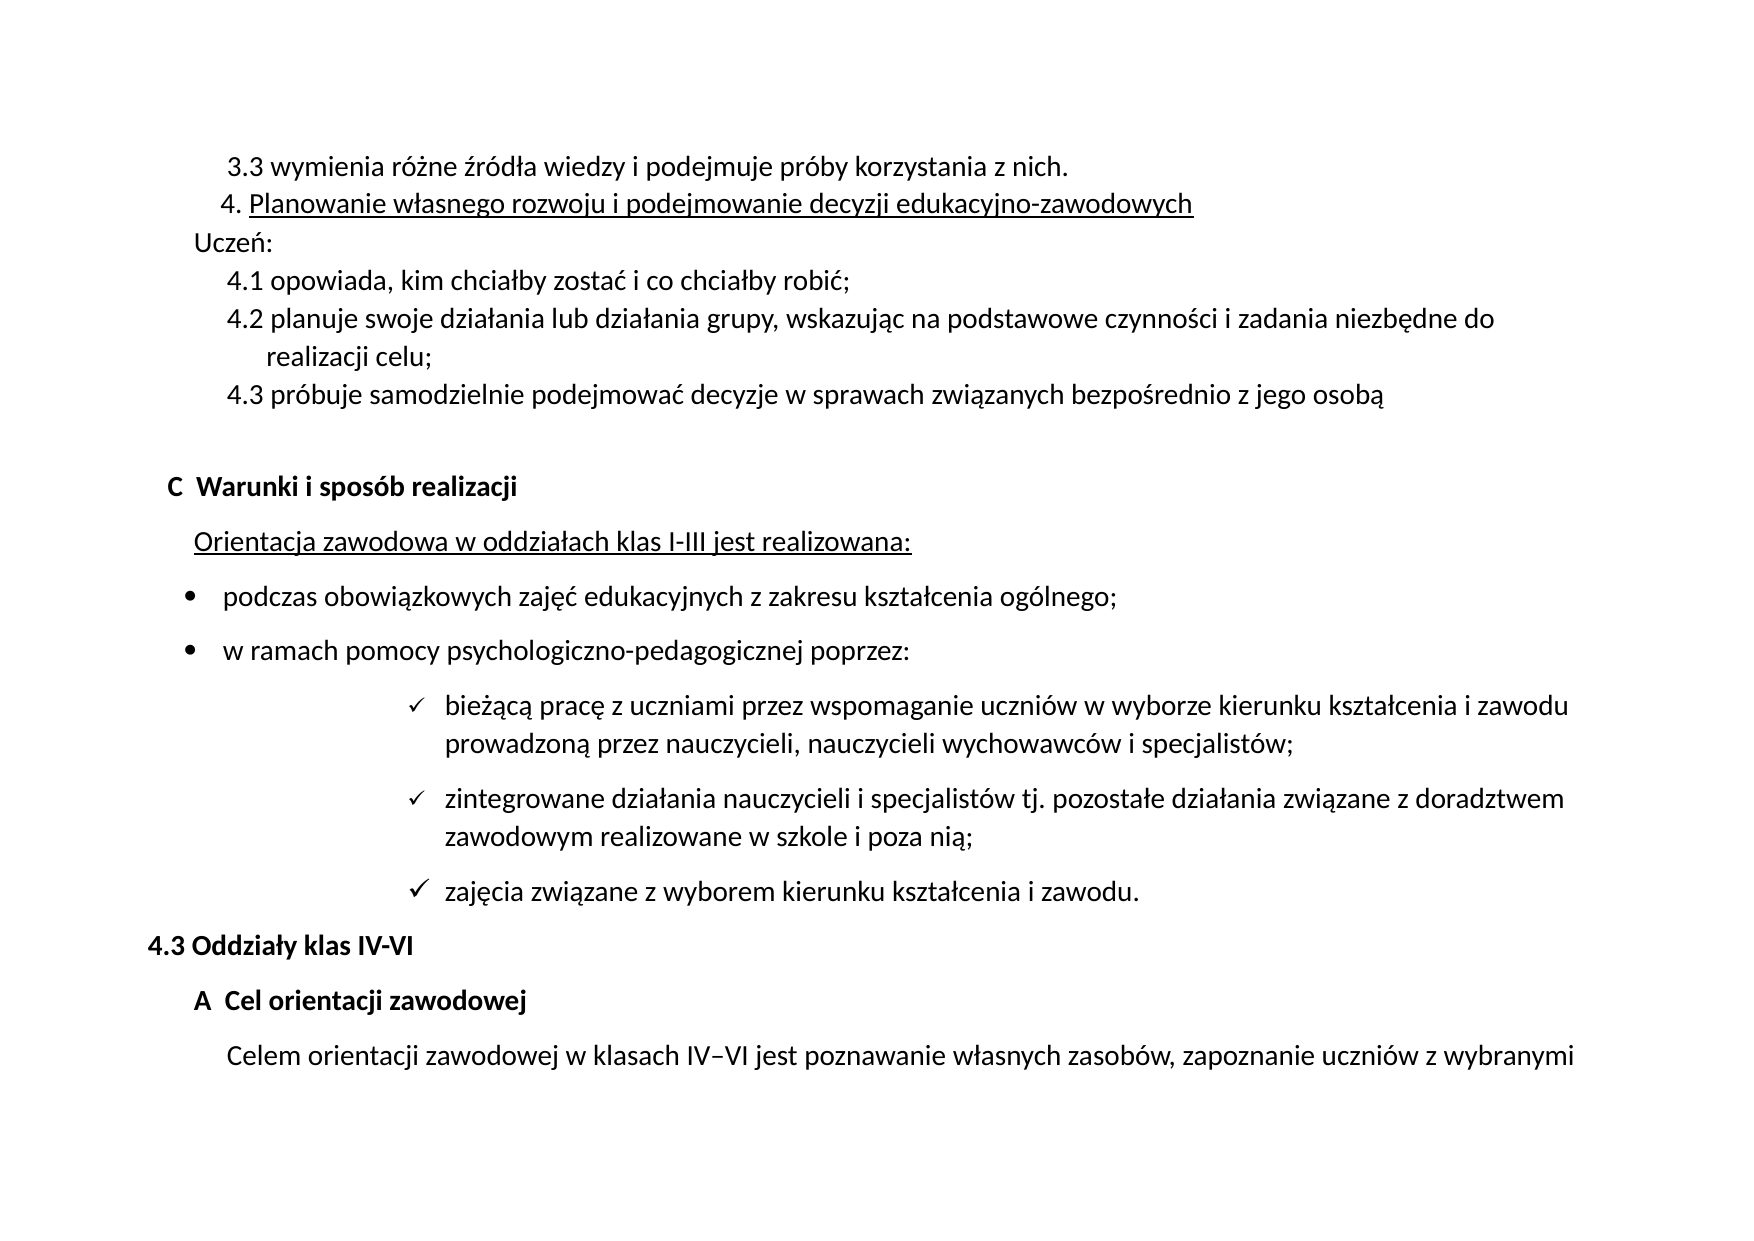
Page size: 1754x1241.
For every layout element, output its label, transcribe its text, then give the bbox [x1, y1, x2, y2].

text 4. Planowanie własnego rozwoju i podejmowanie decyzji edukacyjno-zawodowych [148, 186, 1606, 221]
list bieżącą pracę z uczniami przez wspomaganie uczniów w wyborze kierunku kształcenia i zawodu prowadzoną przez nauczycieli, nauczycieli wychowawców i specjalistów; [407, 687, 1606, 761]
text 4.3 Oddziały klas IV-VI [148, 927, 1606, 963]
text 4.3 próbuje samodzielnie podejmować decyzje w sprawach związanych bezpośrednio z jego osobą [148, 376, 1606, 411]
text Celem orientacji zawodowej w klasach IV–VI jest poznawanie własnych zasobów, zapoznanie uczniów z wybranymi [148, 1037, 1606, 1072]
text 4.1 opowiada, kim chciałby zostać i co chciałby robić; [148, 262, 1606, 297]
text 3.3 wymienia różne źródła wiedzy i podejmuje próby korzystania z nich. [148, 148, 1606, 183]
text A Cel orientacji zawodowej [148, 982, 1606, 1018]
text C Warunki i sposób realizacji [148, 468, 1606, 504]
text realizacji celu; [148, 338, 1606, 373]
list zajęcia związane z wyborem kierunku kształcenia i zawodu. [407, 873, 1606, 908]
list w ramach pomocy psychologiczno-pedagogicznej poprzez: [185, 632, 1606, 668]
list zintegrowane działania nauczycieli i specjalistów tj. pozostałe działania związane z doradztwem zawodowym realizowane w szkole i poza nią; [407, 780, 1606, 853]
list podczas obowiązkowych zajęć edukacyjnych z zakresu kształcenia ogólnego; [185, 578, 1606, 613]
text Uczeń: [148, 224, 1606, 259]
text 4.2 planuje swoje działania lub działania grupy, wskazując na podstawowe czynności i zadania niezbędne do [148, 300, 1606, 335]
text Orientacja zawodowa w oddziałach klas I-III jest realizowana: [148, 523, 1606, 559]
